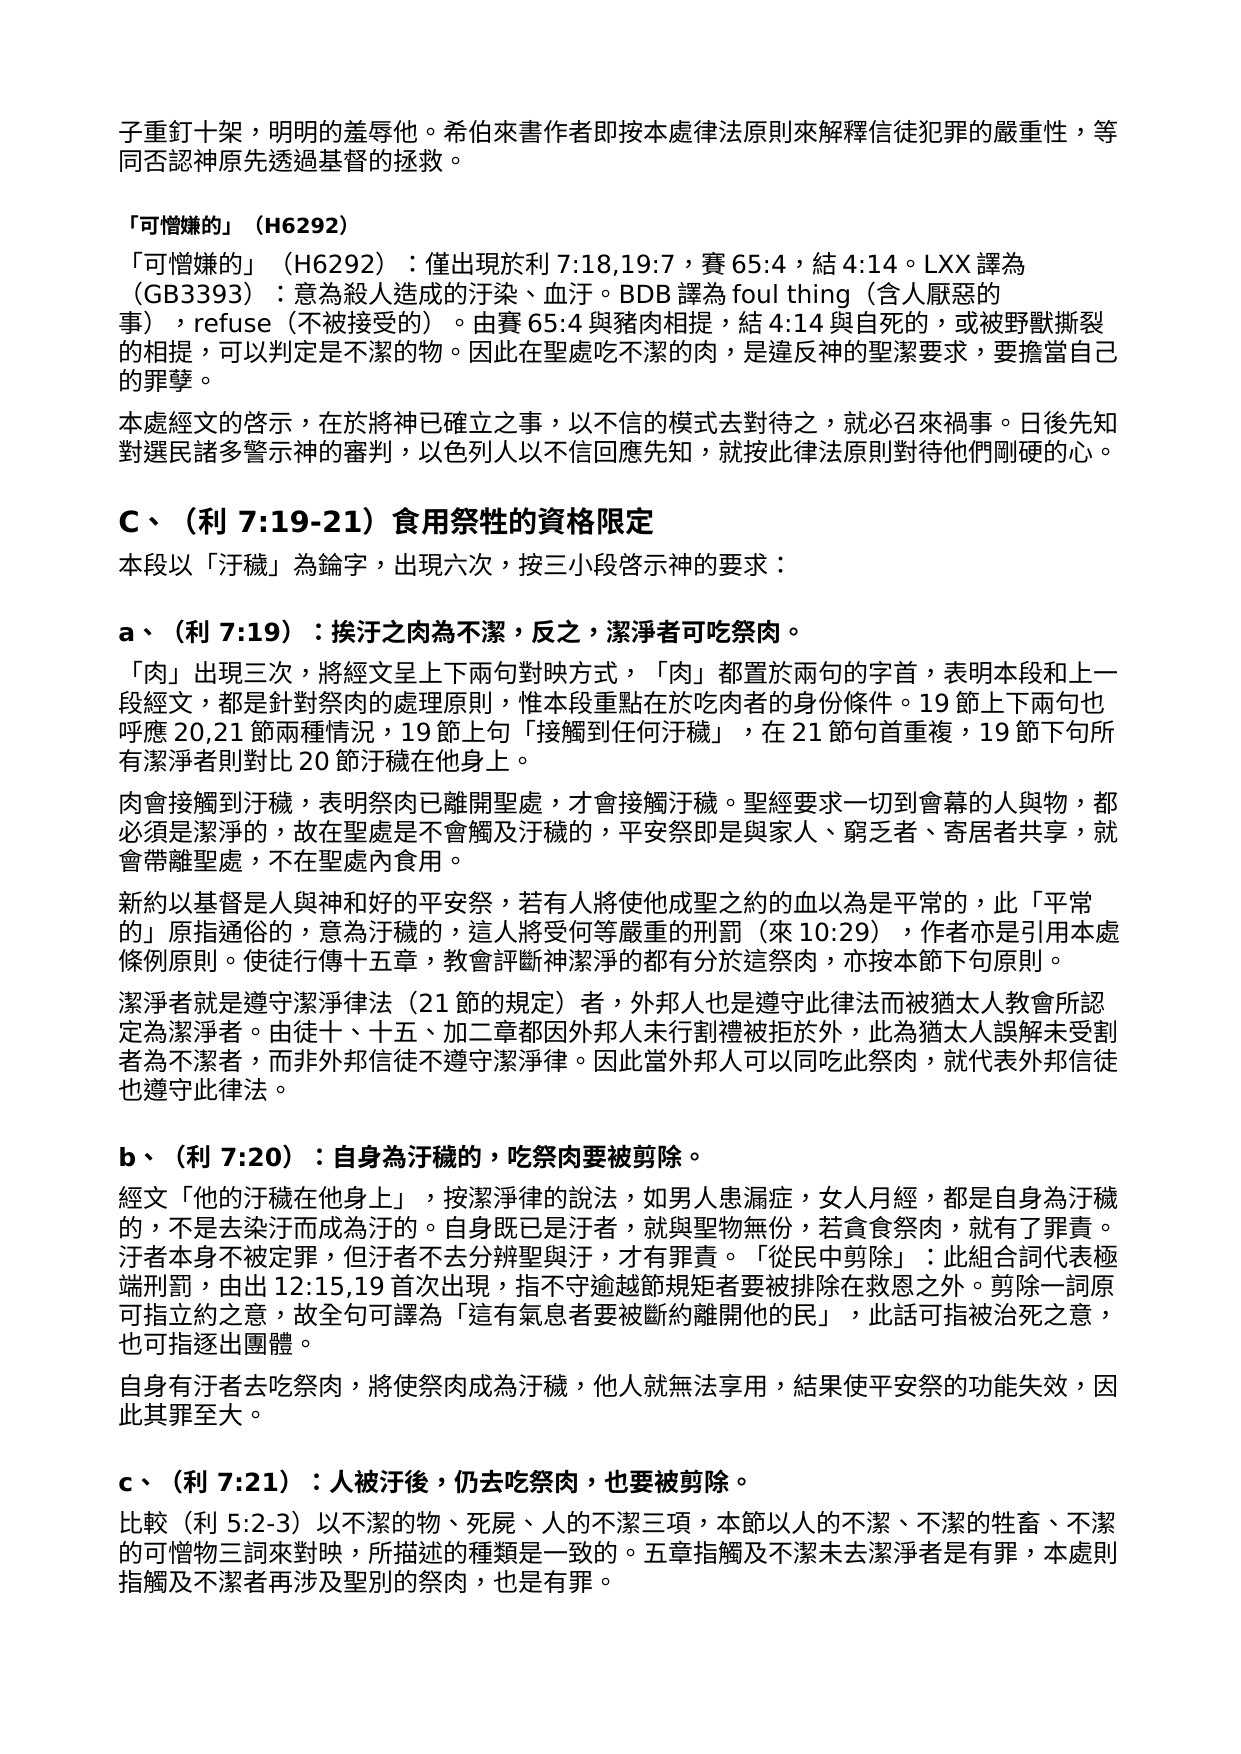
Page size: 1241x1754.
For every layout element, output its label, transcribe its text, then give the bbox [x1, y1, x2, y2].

text 「可憎嫌的」（H6292）：僅出現於利7:18,19:7，賽65:4，結4:14。LXX譯為 （GB3393）：意為殺人造成的汙染、血汙。BDB譯為foul thing（含人厭惡的事），refuse（不被接受的）。由賽65:4與豬肉相提，結4:14與自死的，或被野獸撕裂的相提，可以判定是不潔的物。因此在聖處吃不潔的肉，是違反神的聖潔要求，要擔當自己的罪孽。 [118, 251, 1122, 397]
text 潔淨者就是遵守潔淨律法（21節的規定）者，外邦人也是遵守此律法而被猶太人教會所認定為潔淨者。由徒十、十五、加二章都因外邦人未行割禮被拒於外，此為猶太人誤解未受割者為不潔者，而非外邦信徒不遵守潔淨律。因此當外邦人可以同吃此祭肉，就代表外邦信徒也遵守此律法。 [118, 989, 1122, 1106]
subtitle 「可憎嫌的」（H6292） [118, 214, 1122, 238]
text 新約以基督是人與神和好的平安祭，若有人將使他成聖之約的血以為是平常的，此「平常的」原指通俗的，意為汙穢的，這人將受何等嚴重的刑罰（來10:29），作者亦是引用本處條例原則。使徒行傳十五章，教會評斷神潔淨的都有分於這祭肉，亦按本節下句原則。 [118, 889, 1122, 976]
subtitle a、（利 7:19）：挨汙之肉為不潔，反之，潔淨者可吃祭肉。 [118, 618, 1122, 647]
text 比較（利 5:2-3）以不潔的物、死屍、人的不潔三項，本節以人的不潔、不潔的牲畜、不潔的可憎物三詞來對映，所描述的種類是一致的。五章指觸及不潔未去潔淨者是有罪，本處則指觸及不潔者再涉及聖別的祭肉，也是有罪。 [118, 1510, 1122, 1597]
text 經文「他的汙穢在他身上」，按潔淨律的說法，如男人患漏症，女人月經，都是自身為汙穢的，不是去染汙而成為汙的。自身既已是汙者，就與聖物無份，若貪食祭肉，就有了罪責。汙者本身不被定罪，但汙者不去分辨聖與汙，才有罪責。「從民中剪除」：此組合詞代表極端刑罰，由出12:15,19首次出現，指不守逾越節規矩者要被排除在救恩之外。剪除一詞原可指立約之意，故全句可譯為「這有氣息者要被斷約離開他的民」，此話可指被治死之意，也可指逐出團體。 [118, 1185, 1122, 1360]
subtitle C、（利 7:19-21）食用祭牲的資格限定 [118, 505, 1122, 539]
text 自身有汙者去吃祭肉，將使祭肉成為汙穢，他人就無法享用，結果使平安祭的功能失效，因此其罪至大。 [118, 1372, 1122, 1431]
text 本段以「汙穢」為錀字，出現六次，按三小段啓示神的要求： [118, 551, 1122, 581]
text 「肉」出現三次，將經文呈上下兩句對映方式，「肉」都置於兩句的字首，表明本段和上一段經文，都是針對祭肉的處理原則，惟本段重點在於吃肉者的身份條件。19節上下兩句也呼應20,21節兩種情況，19節上句「接觸到任何汙穢」，在21節句首重複，19節下句所有潔淨者則對比20節汙穢在他身上。 [118, 660, 1122, 776]
text 肉會接觸到汙穢，表明祭肉已離開聖處，才會接觸汙穢。聖經要求一切到會幕的人與物，都必須是潔淨的，故在聖處是不會觸及汙穢的，平安祭即是與家人、窮乏者、寄居者共享，就會帶離聖處，不在聖處內食用。 [118, 789, 1122, 876]
text 子重釘十架，明明的羞辱他。希伯來書作者即按本處律法原則來解釋信徒犯罪的嚴重性，等同否認神原先透過基督的拯救。 [118, 118, 1122, 176]
subtitle c、（利 7:21）：人被汙後，仍去吃祭肉，也要被剪除。 [118, 1468, 1122, 1497]
subtitle b、（利 7:20）：自身為汙穢的，吃祭肉要被剪除。 [118, 1143, 1122, 1172]
text 本處經文的啓示，在於將神已確立之事，以不信的模式去對待之，就必召來禍事。日後先知對選民諸多警示神的審判，以色列人以不信回應先知，就按此律法原則對待他們剛硬的心。 [118, 409, 1122, 467]
